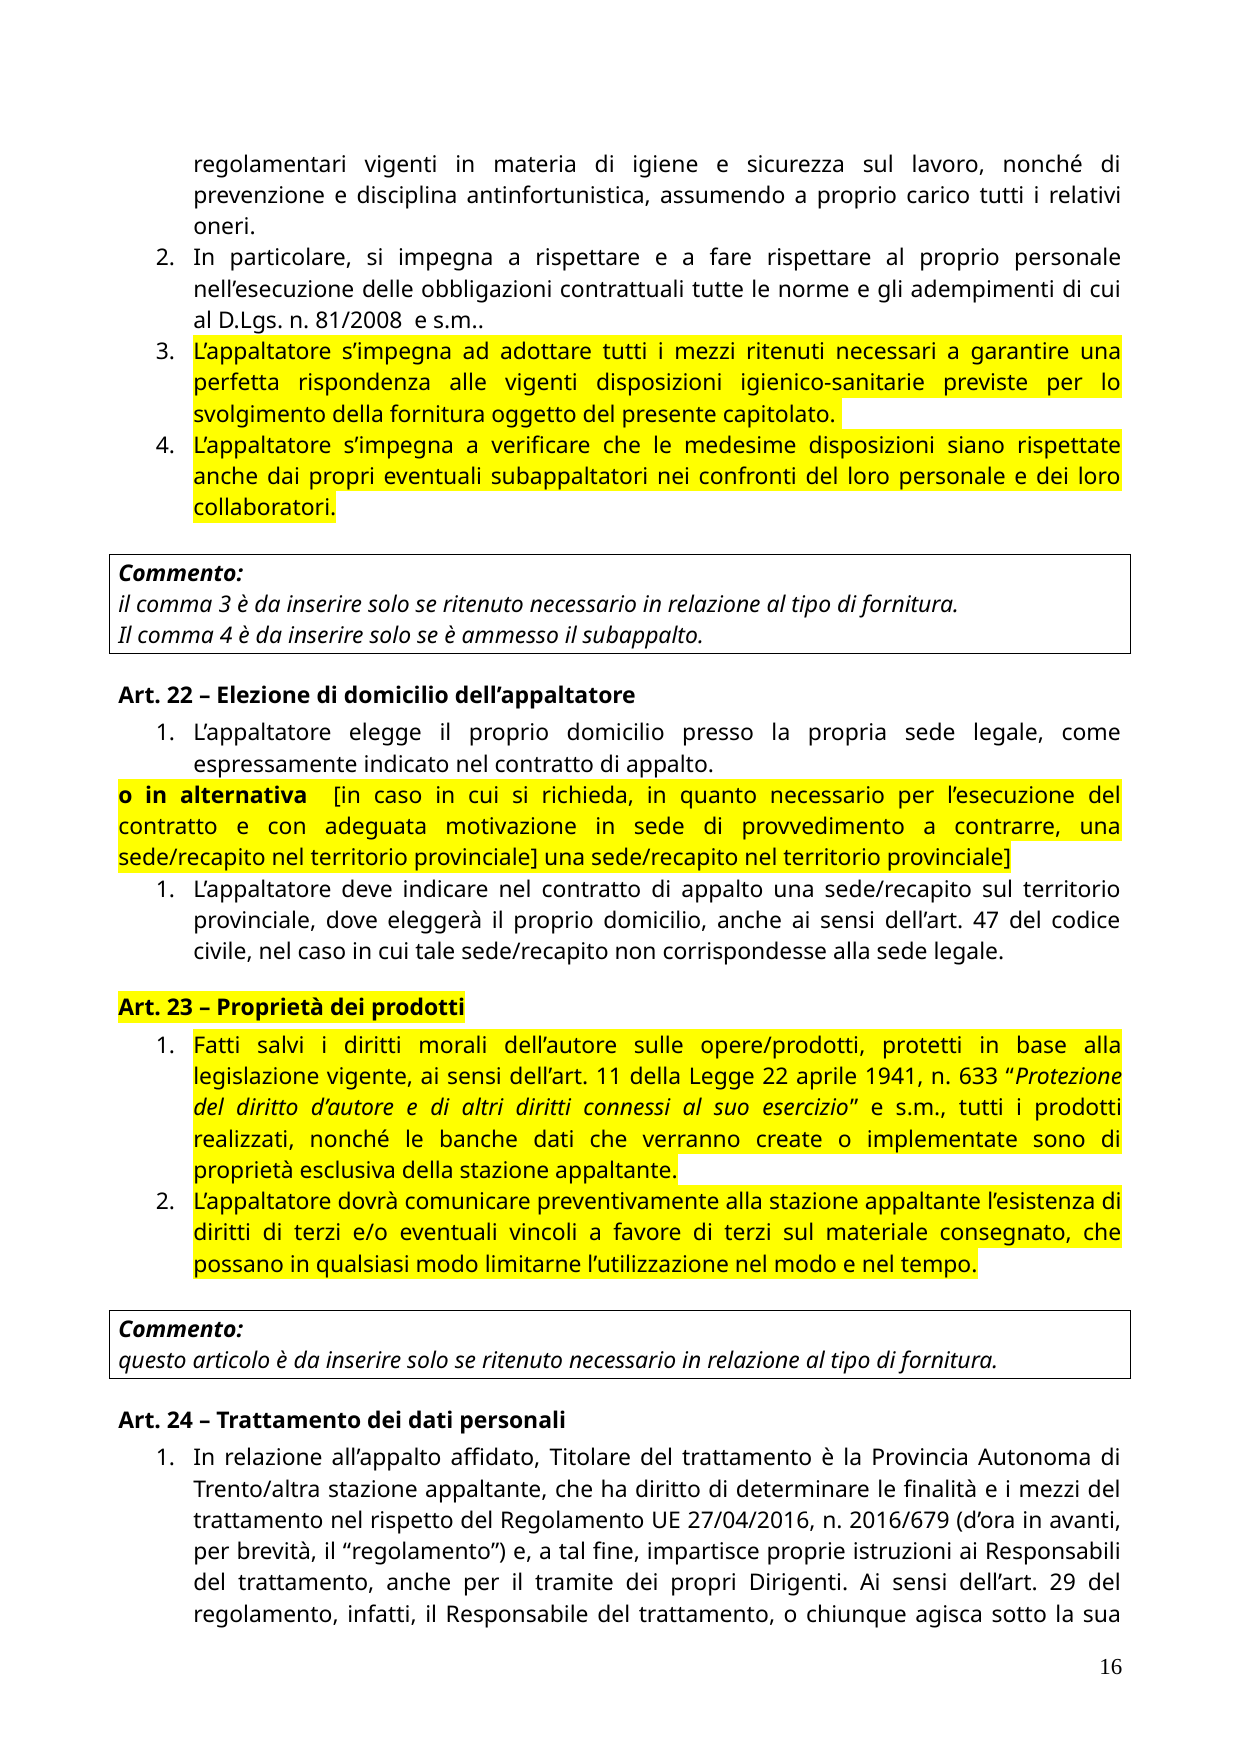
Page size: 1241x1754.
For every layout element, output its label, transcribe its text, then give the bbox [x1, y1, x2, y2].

list Fatti salvi i diritti morali dell’autore sulle opere/prodotti, protetti in base alla legislazione vigente, ai sensi dell’art. 11 della Legge 22 aprile 1941, n. 633 “Protezione del diritto d’autore e di altri diritti connessi al suo esercizio” e s.m., tutti i prodotti realizzati, nonché le banche dati che verranno create o implementate sono di proprietà esclusiva della stazione appaltante. [156, 1029, 1122, 1185]
text questo articolo è da inserire solo se ritenuto necessario in relazione al tipo di fornitura. [110, 1341, 1130, 1378]
list regolamentari vigenti in materia di igiene e sicurezza sul lavoro, nonché di prevenzione e disciplina antinfortunistica, assumendo a proprio carico tutti i relativi oneri. [156, 148, 1122, 241]
text o in alternativa [in caso in cui si richieda, in quanto necessario per l’esecuzione del contratto e con adeguata motivazione in sede di provvedimento a contrarre, una sede/recapito nel territorio provinciale] una sede/recapito nel territorio provinciale] [118, 779, 1122, 873]
text Commento: [110, 1311, 1130, 1341]
list In relazione all’appalto affidato, Titolare del trattamento è la Provincia Autonoma di Trento/altra stazione appaltante, che ha diritto di determinare le finalità e i mezzi del trattamento nel rispetto del Regolamento UE 27/04/2016, n. 2016/679 (d’ora in avanti, per brevità, il “regolamento”) e, a tal fine, impartisce proprie istruzioni ai Responsabili del trattamento, anche per il tramite dei propri Dirigenti. Ai sensi dell’art. 29 del regolamento, infatti, il Responsabile del trattamento, o chiunque agisca sotto la sua [156, 1441, 1122, 1629]
text Il comma 4 è da inserire solo se è ammesso il subappalto. [110, 616, 1130, 653]
list L’appaltatore s’impegna ad adottare tutti i mezzi ritenuti necessari a garantire una perfetta rispondenza alle vigenti disposizioni igienico-sanitarie previste per lo svolgimento della fornitura oggetto del presente capitolato. [156, 335, 1122, 429]
list L’appaltatore s’impegna a verificare che le medesime disposizioni siano rispettate anche dai propri eventuali subappaltatori nei confronti del loro personale e dei loro collaboratori. [156, 429, 1122, 523]
subtitle Art. 24 – Trattamento dei dati personali [118, 1404, 1122, 1435]
list L’appaltatore dovrà comunicare preventivamente alla stazione appaltante l’esistenza di diritti di terzi e/o eventuali vincoli a favore di terzi sul materiale consegnato, che possano in qualsiasi modo limitarne l’utilizzazione nel modo e nel tempo. [156, 1185, 1122, 1279]
subtitle Art. 23 – Proprietà dei prodotti [118, 991, 1122, 1023]
subtitle Art. 22 – Elezione di domicilio dell’appaltatore [118, 679, 1122, 710]
text il comma 3 è da inserire solo se ritenuto necessario in relazione al tipo di fornitura. [118, 588, 1122, 616]
list L’appaltatore elegge il proprio domicilio presso la propria sede legale, come espressamente indicato nel contratto di appalto. [156, 716, 1122, 779]
text Commento: [110, 555, 1130, 588]
list L’appaltatore deve indicare nel contratto di appalto una sede/recapito sul territorio provinciale, dove eleggerà il proprio domicilio, anche ai sensi dell’art. 47 del codice civile, nel caso in cui tale sede/recapito non corrispondesse alla sede legale. [156, 873, 1122, 966]
list In particolare, si impegna a rispettare e a fare rispettare al proprio personale nell’esecuzione delle obbligazioni contrattuali tutte le norme e gli adempimenti di cui al D.Lgs. n. 81/2008 e s.m.. [156, 241, 1122, 335]
